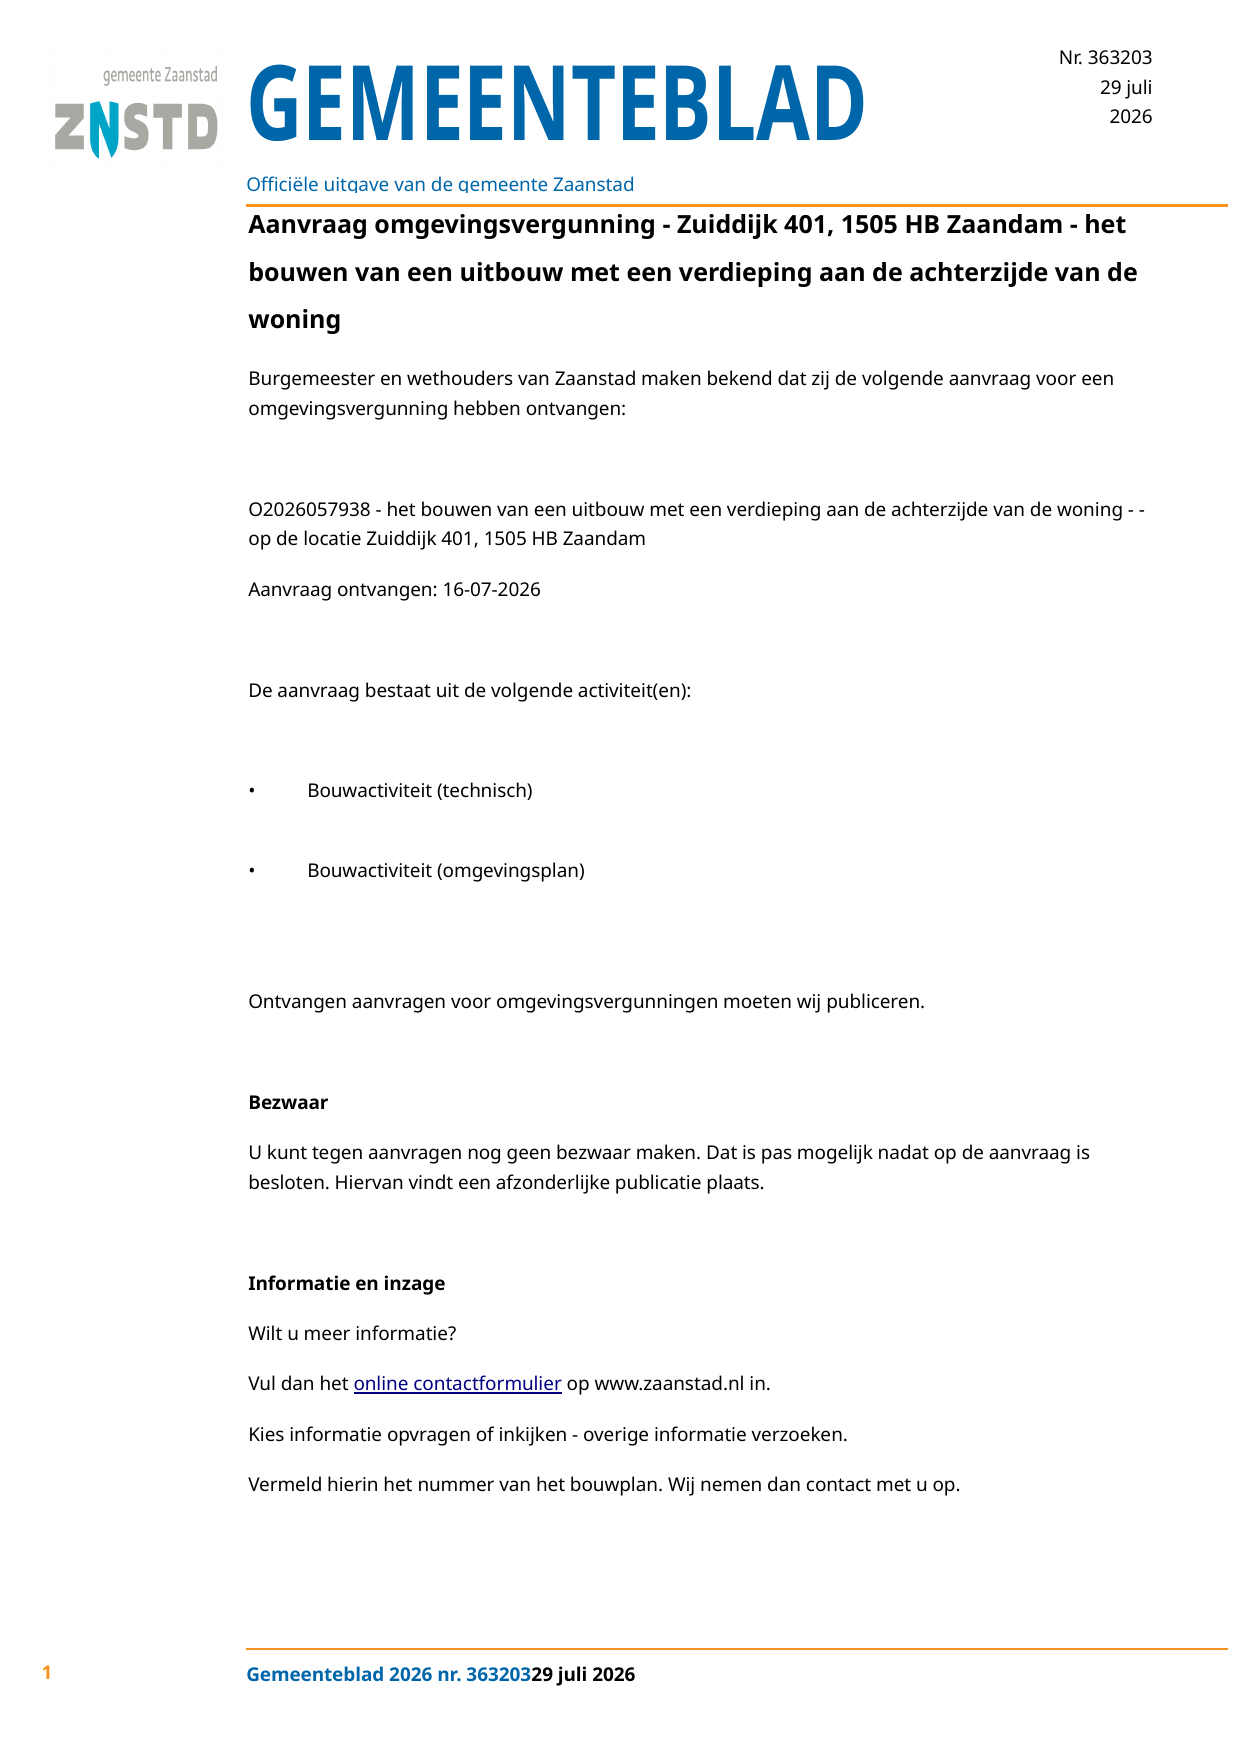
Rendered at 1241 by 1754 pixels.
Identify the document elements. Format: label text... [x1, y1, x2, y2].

text Vul dan het online contactformulier op www.zaanstad.nl in. [248, 1371, 1152, 1396]
text Burgemeester en wethouders van Zaanstad maken bekend dat zij de volgende aanvraag voor een omgevingsvergunning hebben ontvangen: [248, 366, 1152, 421]
text Bezwaar [248, 1089, 1152, 1114]
text O2026057938 - het bouwen van een uitbouw met een verdieping aan de achterzijde van de woning - - op de locatie Zuiddijk 401, 1505 HB Zaandam [248, 496, 1152, 551]
list Bouwactiviteit (technisch) [248, 778, 1152, 803]
text De aanvraag bestaat uit de volgende activiteit(en): [248, 677, 1152, 702]
text Aanvraag ontvangen: 16-07-2026 [248, 576, 1152, 602]
text Wilt u meer informatie? [248, 1320, 1152, 1346]
text Informatie en inzage [248, 1270, 1152, 1295]
text Aanvraag omgevingsvergunning - Zuiddijk 401, 1505 HB Zaandam - het bouwen van een uitbouw met een verdieping aan de achterzijde van de woning [248, 207, 1152, 336]
list Bouwactiviteit (omgevingsplan) [248, 858, 1152, 883]
picture [41, 47, 231, 172]
text Vermeld hierin het nummer van het bouwplan. Wij nemen dan contact met u op. [248, 1471, 1152, 1497]
text Ontvangen aanvragen voor omgevingsvergunningen moeten wij publiceren. [248, 988, 1152, 1014]
text Kies informatie opvragen of inkijken - overige informatie verzoeken. [248, 1421, 1152, 1447]
text U kunt tegen aanvragen nog geen bezwaar maken. Dat is pas mogelijk nadat op de aanvraag is besloten. Hiervan vindt een afzonderlijke publicatie plaats. [248, 1139, 1152, 1194]
